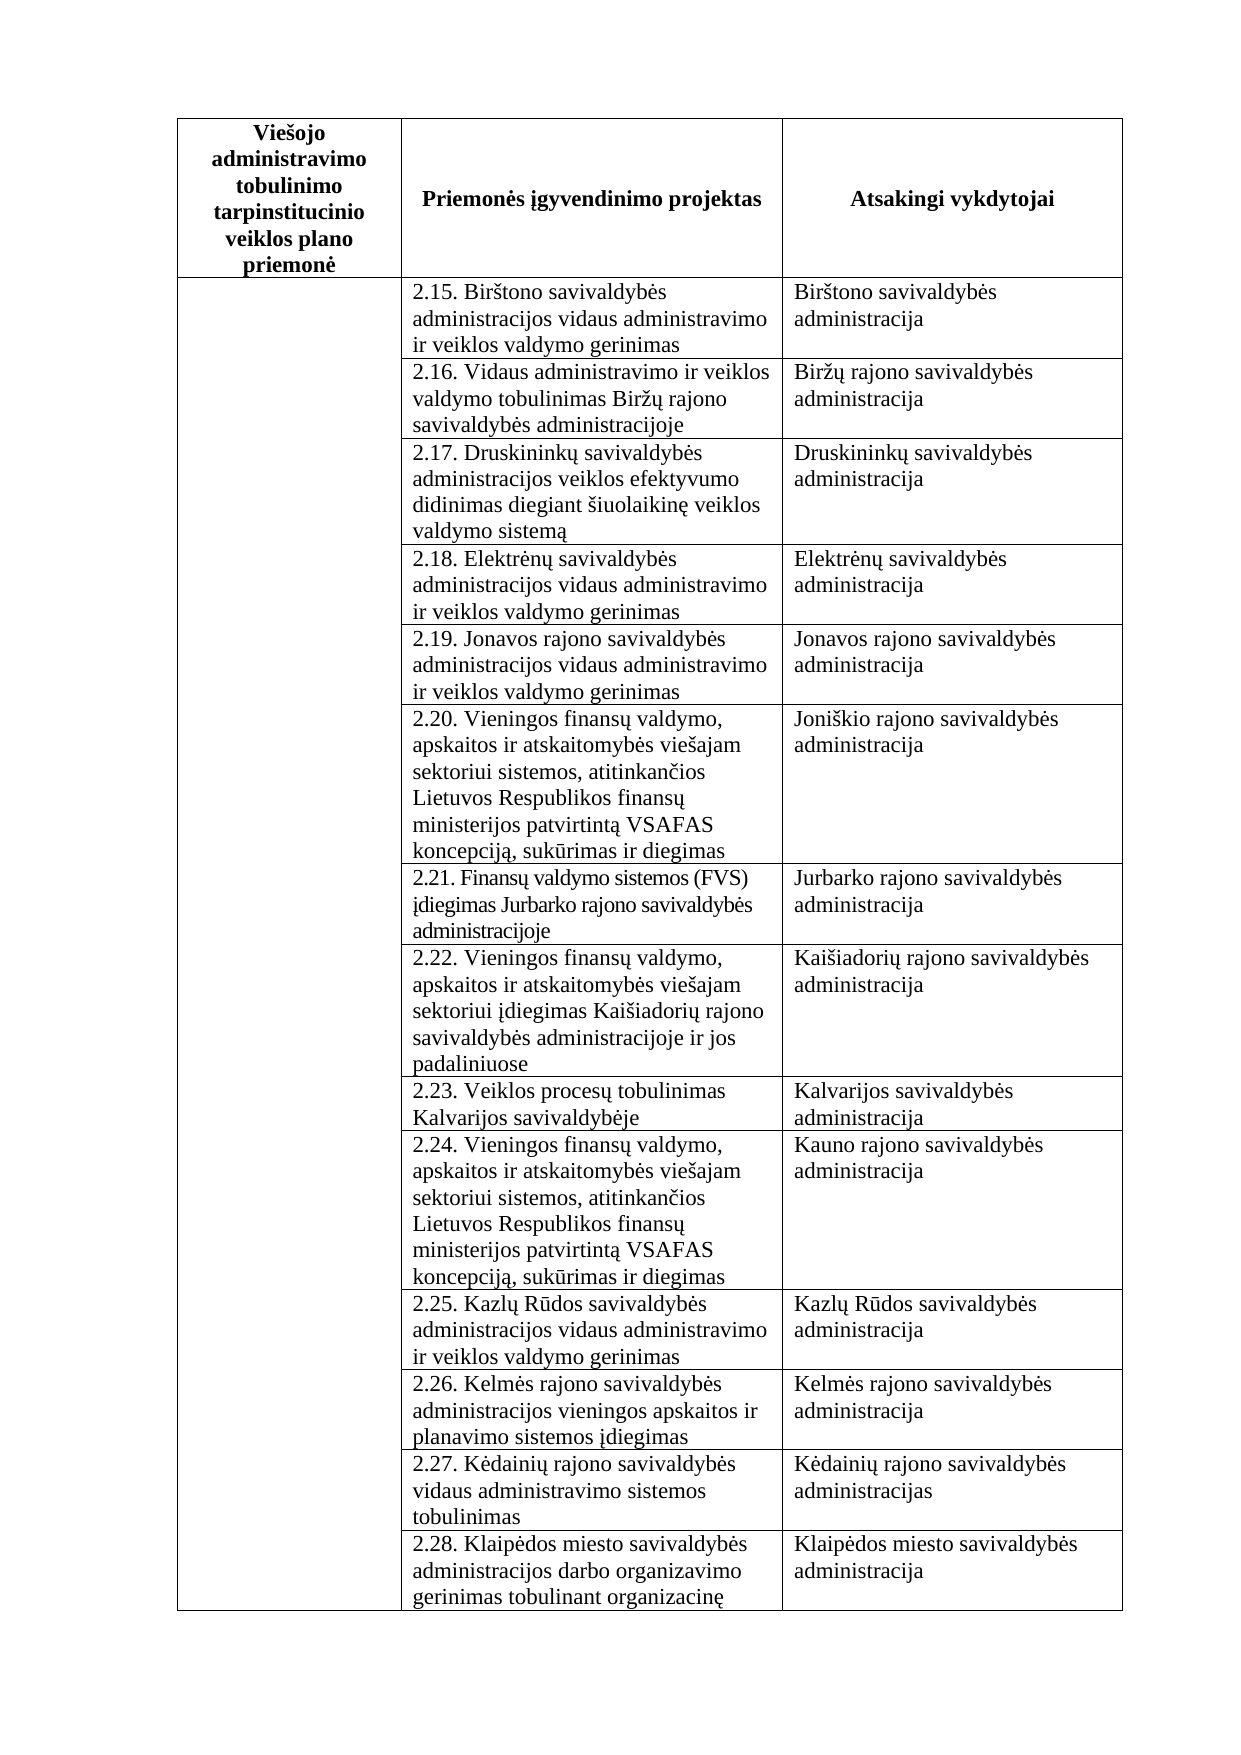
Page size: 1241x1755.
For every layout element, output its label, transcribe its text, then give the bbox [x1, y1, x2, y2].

table_cell Kaišiadorių rajono savivaldybės administracija [783, 945, 1122, 1076]
table_cell 2.27. Kėdainių rajono savivaldybės vidaus administravimo sistemos tobulinimas [402, 1450, 782, 1529]
table_header Priemonės įgyvendinimo projektas [402, 119, 782, 277]
table_cell 2.26. Kelmės rajono savivaldybės administracijos vieningos apskaitos ir planavimo sistemos įdiegimas [402, 1370, 782, 1449]
table_cell Kėdainių rajono savivaldybės administracijas [783, 1450, 1122, 1529]
table_cell Kauno rajono savivaldybės administracija [783, 1131, 1122, 1289]
table_cell Kalvarijos savivaldybės administracija [783, 1077, 1122, 1130]
table_cell Jonavos rajono savivaldybės administracija [783, 625, 1122, 704]
table_cell 2.18. Elektrėnų savivaldybės administracijos vidaus administravimo ir veiklos valdymo gerinimas [402, 545, 782, 624]
table_cell Birštono savivaldybės administracija [783, 278, 1122, 357]
table_header Viešojo administravimo tobulinimo tarpinstitucinio veiklos plano priemonė [178, 119, 401, 277]
table_cell Kazlų Rūdos savivaldybės administracija [783, 1290, 1122, 1369]
table_header Atsakingi vykdytojai [783, 119, 1122, 277]
table_cell Druskininkų savivaldybės administracija [783, 439, 1122, 544]
table_cell 2.20. Vieningos finansų valdymo, apskaitos ir atskaitomybės viešajam sektoriui sistemos, atitinkančios Lietuvos Respublikos finansų ministerijos patvirtintą VSAFAS koncepciją, sukūrimas ir diegimas [402, 705, 782, 863]
table_cell 2.22. Vieningos finansų valdymo, apskaitos ir atskaitomybės viešajam sektoriui įdiegimas Kaišiadorių rajono savivaldybės administracijoje ir jos padaliniuose [402, 945, 782, 1076]
table_cell [178, 278, 401, 1609]
table_cell 2.19. Jonavos rajono savivaldybės administracijos vidaus administravimo ir veiklos valdymo gerinimas [402, 625, 782, 704]
table_cell 2.23. Veiklos procesų tobulinimas Kalvarijos savivaldybėje [402, 1077, 782, 1130]
table_cell 2.16. Vidaus administravimo ir veiklos valdymo tobulinimas Biržų rajono savivaldybės administracijoje [402, 359, 782, 437]
table_cell Elektrėnų savivaldybės administracija [783, 545, 1122, 624]
table_cell 2.21. Finansų valdymo sistemos (FVS) įdiegimas Jurbarko rajono savivaldybės administracijoje [402, 864, 782, 943]
table_cell Kelmės rajono savivaldybės administracija [783, 1370, 1122, 1449]
table_cell 2.15. Birštono savivaldybės administracijos vidaus administravimo ir veiklos valdymo gerinimas [402, 278, 782, 357]
table_cell 2.17. Druskininkų savivaldybės administracijos veiklos efektyvumo didinimas diegiant šiuolaikinę veiklos valdymo sistemą [402, 439, 782, 544]
table_cell Klaipėdos miesto savivaldybės administracija [783, 1531, 1122, 1609]
table_cell Jurbarko rajono savivaldybės administracija [783, 864, 1122, 943]
table_cell 2.28. Klaipėdos miesto savivaldybės administracijos darbo organizavimo gerinimas tobulinant organizacinę [402, 1531, 782, 1609]
table_cell 2.24. Vieningos finansų valdymo, apskaitos ir atskaitomybės viešajam sektoriui sistemos, atitinkančios Lietuvos Respublikos finansų ministerijos patvirtintą VSAFAS koncepciją, sukūrimas ir diegimas [402, 1131, 782, 1289]
table_cell 2.25. Kazlų Rūdos savivaldybės administracijos vidaus administravimo ir veiklos valdymo gerinimas [402, 1290, 782, 1369]
table_cell Biržų rajono savivaldybės administracija [783, 359, 1122, 437]
table_cell Joniškio rajono savivaldybės administracija [783, 705, 1122, 863]
